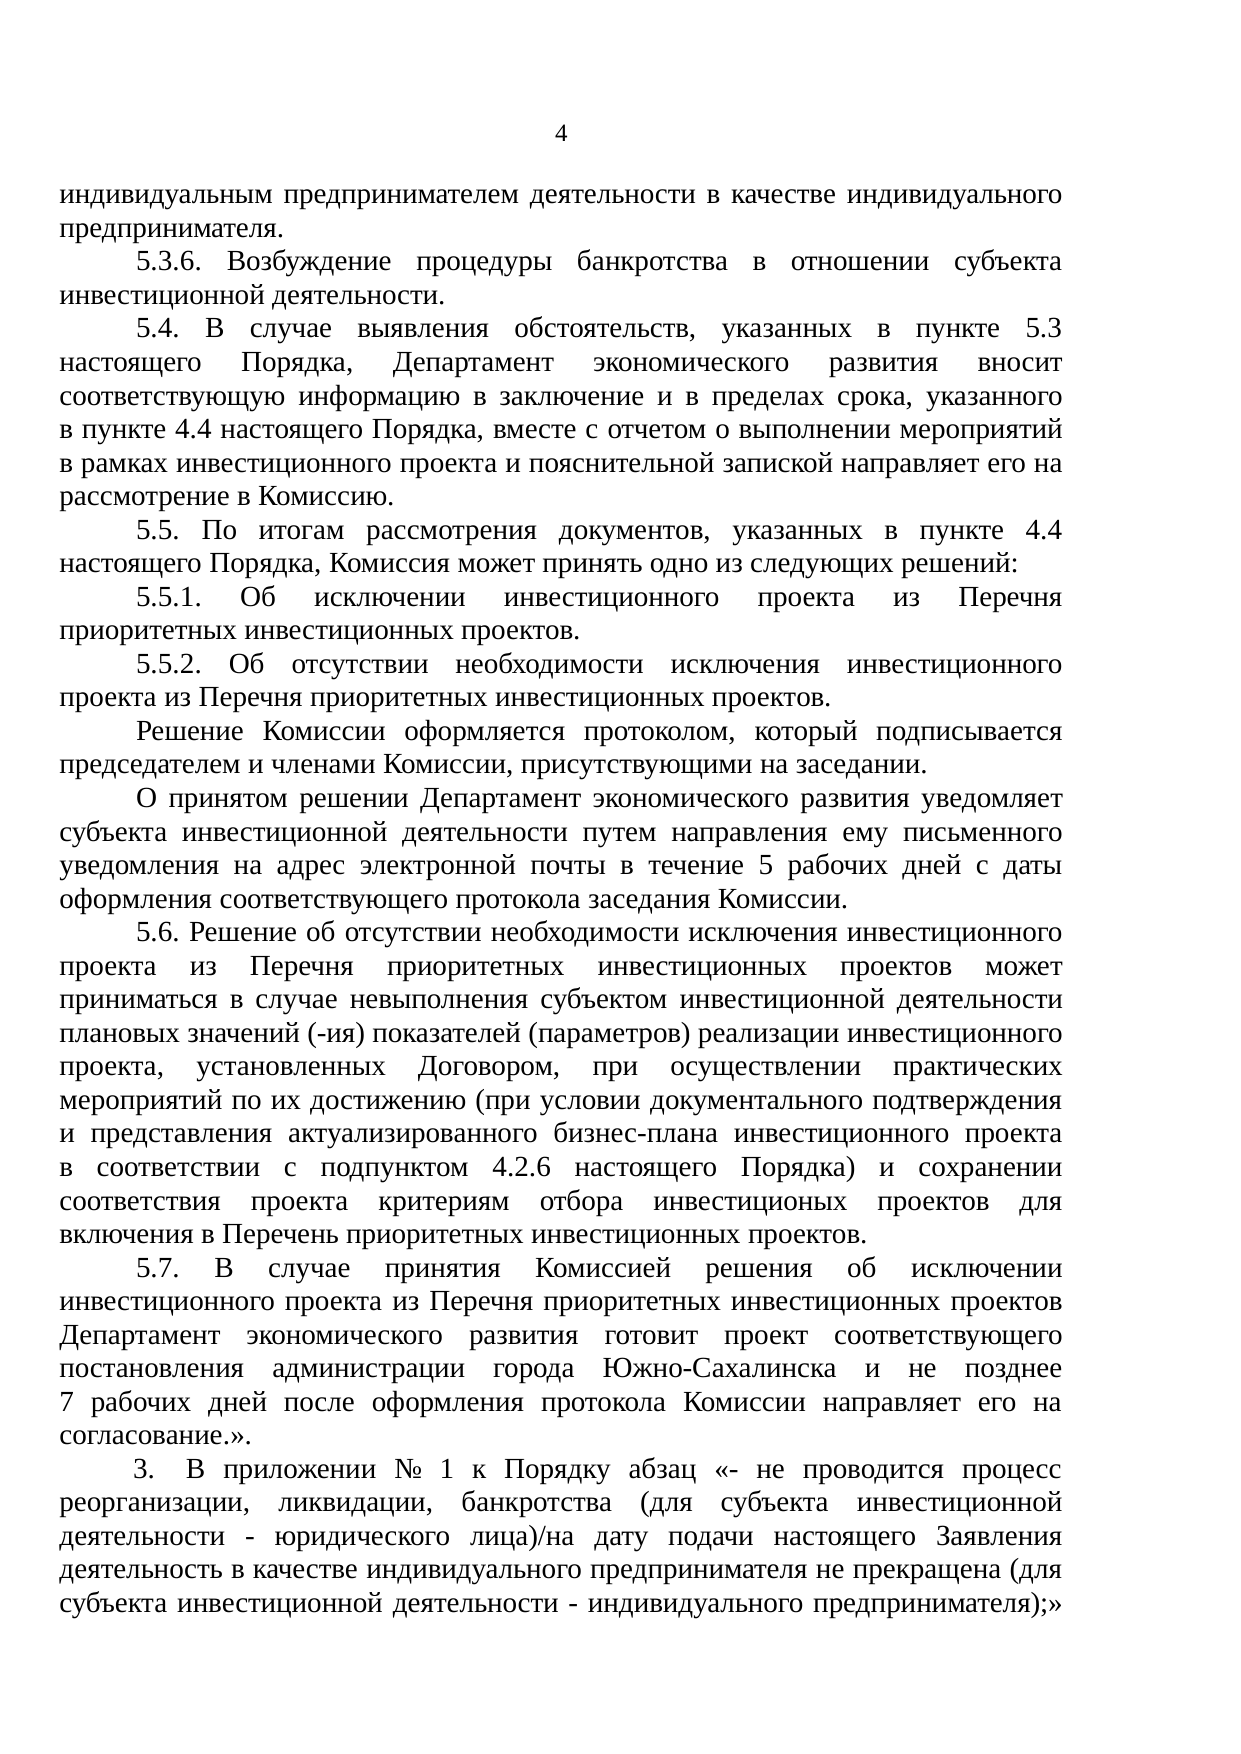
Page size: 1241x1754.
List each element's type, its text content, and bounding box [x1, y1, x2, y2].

text Решение Комиссии оформляется протоколом, который подписывается председателем и членами Комиссии, присутствующими на заседании. [59, 713, 1063, 780]
text 5.7. В случае принятия Комиссией решения об исключении инвестиционного проекта из Перечня приоритетных инвестиционных проектов Департамент экономического развития готовит проект соответствующего постановления администрации города Южно-Сахалинска и не позднее 7 рабочих дней после оформления протокола Комиссии направляет его на согласование.». [59, 1250, 1063, 1451]
list В приложении № 1 к Порядку абзац «- не проводится процесс реорганизации, ликвидации, банкротства (для субъекта инвестиционной деятельности - юридического лица)/на дату подачи настоящего Заявления деятельность в качестве индивидуального предпринимателя не прекращена (для субъекта инвестиционной деятельности - индивидуального предпринимателя);» [59, 1451, 1063, 1619]
text 5.5. По итогам рассмотрения документов, указанных в пункте 4.4 настоящего Порядка, Комиссия может принять одно из следующих решений: [59, 512, 1063, 579]
text 5.5.2. Об отсутствии необходимости исключения инвестиционного проекта из Перечня приоритетных инвестиционных проектов. [59, 646, 1063, 713]
text 5.6. Решение об отсутствии необходимости исключения инвестиционного проекта из Перечня приоритетных инвестиционных проектов может приниматься в случае невыполнения субъектом инвестиционной деятельности плановых значений (-ия) показателей (параметров) реализации инвестиционного проекта, установленных Договором, при осуществлении практических мероприятий по их достижению (при условии документального подтверждения и представления актуализированного бизнес-плана инвестиционного проекта в соответствии с подпунктом 4.2.6 настоящего Порядка) и сохранении соответствия проекта критериям отбора инвестиционых проектов для включения в Перечень приоритетных инвестиционных проектов. [59, 914, 1063, 1250]
text 5.5.1. Об исключении инвестиционного проекта из Перечня приоритетных инвестиционных проектов. [59, 579, 1063, 646]
text 5.4. В случае выявления обстоятельств, указанных в пункте 5.3 настоящего Порядка, Департамент экономического развития вносит соответствующую информацию в заключение и в пределах срока, указанного в пункте 4.4 настоящего Порядка, вместе с отчетом о выполнении мероприятий в рамках инвестиционного проекта и пояснительной запиской направляет его на рассмотрение в Комиссию. [59, 311, 1063, 512]
text 5.3.6. Возбуждение процедуры банкротства в отношении субъекта инвестиционной деятельности. [59, 244, 1063, 311]
text -индивидуальным предпринимателем деятельности в качестве индивидуального предпринимателя. [59, 177, 1063, 244]
text О принятом решении Департамент экономического развития уведомляет субъекта инвестиционной деятельности путем направления ему письменного уведомления на адрес электронной почты в течение 5 рабочих дней с даты оформления соответствующего протокола заседания Комиссии. [59, 780, 1063, 914]
